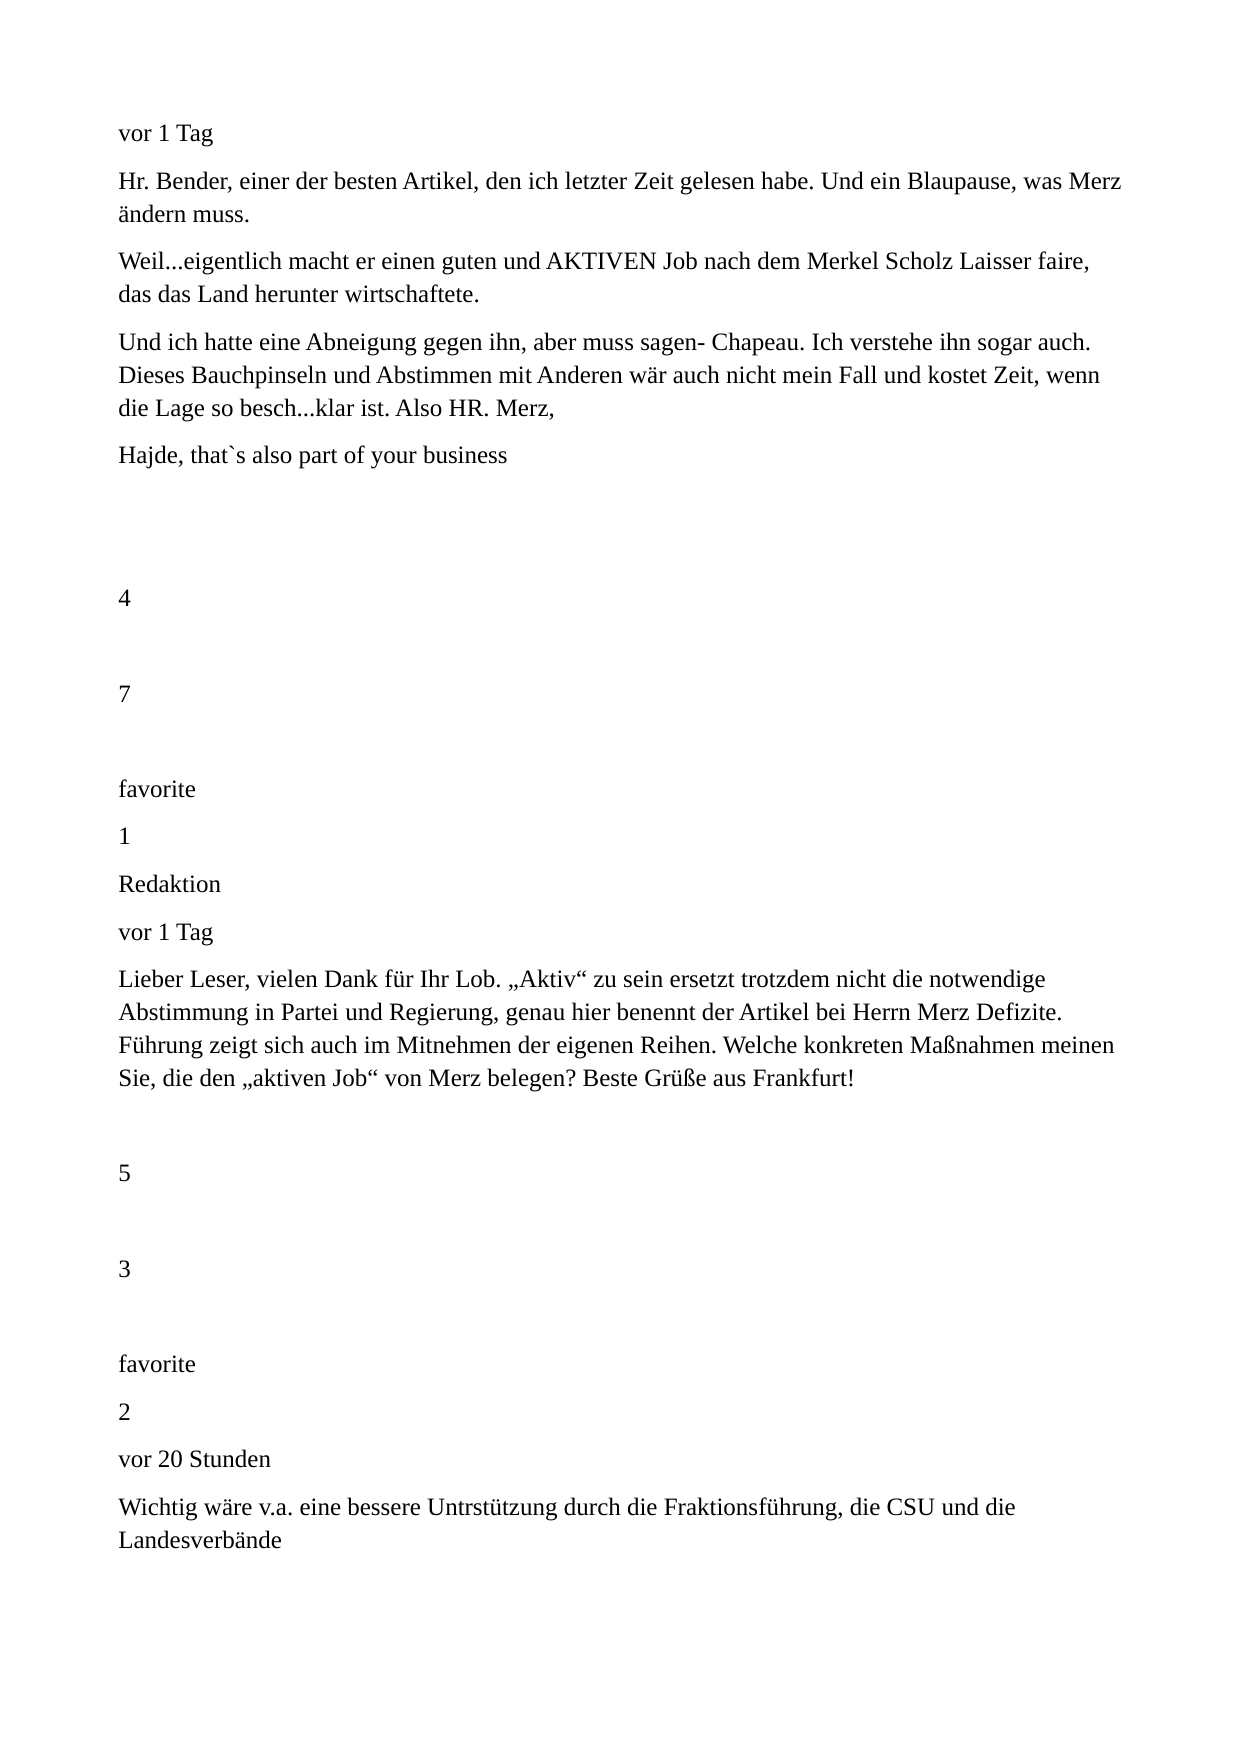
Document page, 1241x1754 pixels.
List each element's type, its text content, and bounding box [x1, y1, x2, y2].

text Wichtig wäre v.a. eine bessere Untrstützung durch die Fraktionsführung, die CSU und die Landesverbände [118, 1492, 1122, 1553]
text favorite [118, 1349, 1122, 1378]
text vor 1 Tag [118, 917, 1122, 945]
text 7 [118, 679, 1122, 707]
text 5 [118, 1158, 1122, 1187]
text Hajde, that`s also part of your business [118, 441, 1122, 469]
text 2 [118, 1397, 1122, 1425]
text Hr. Bender, einer der besten Artikel, den ich letzter Zeit gelesen habe. Und ein Blaupause, was Merz ändern muss. [118, 166, 1122, 227]
text favorite [118, 774, 1122, 803]
text Lieber Leser, vielen Dank für Ihr Lob. „Aktiv“ zu sein ersetzt trotzdem nicht die notwendige Abstimmung in Partei und Regierung, genau hier benennt der Artikel bei Herrn Merz Defizite. Führung zeigt sich auch im Mitnehmen der eigenen Reihen. Welche konkreten Maßnahmen meinen Sie, die den „aktiven Job“ von Merz belegen? Beste Grüße aus Frankfurt! [118, 964, 1122, 1092]
text 4 [118, 583, 1122, 612]
text Weil...eigentlich macht er einen guten und AKTIVEN Job nach dem Merkel Scholz Laisser faire, das das Land herunter wirtschaftete. [118, 246, 1122, 308]
text Redaktion [118, 869, 1122, 898]
text 3 [118, 1254, 1122, 1282]
text Und ich hatte eine Abneigung gegen ihn, aber muss sagen- Chapeau. Ich verstehe ihn sogar auch. Dieses Bauchpinseln und Abstimmen mit Anderen wär auch nicht mein Fall und kostet Zeit, wenn die Lage so besch...klar ist. Also HR. Merz, [118, 327, 1122, 422]
text 1 [118, 821, 1122, 850]
text vor 1 Tag [118, 118, 1122, 147]
text vor 20 Stunden [118, 1444, 1122, 1473]
